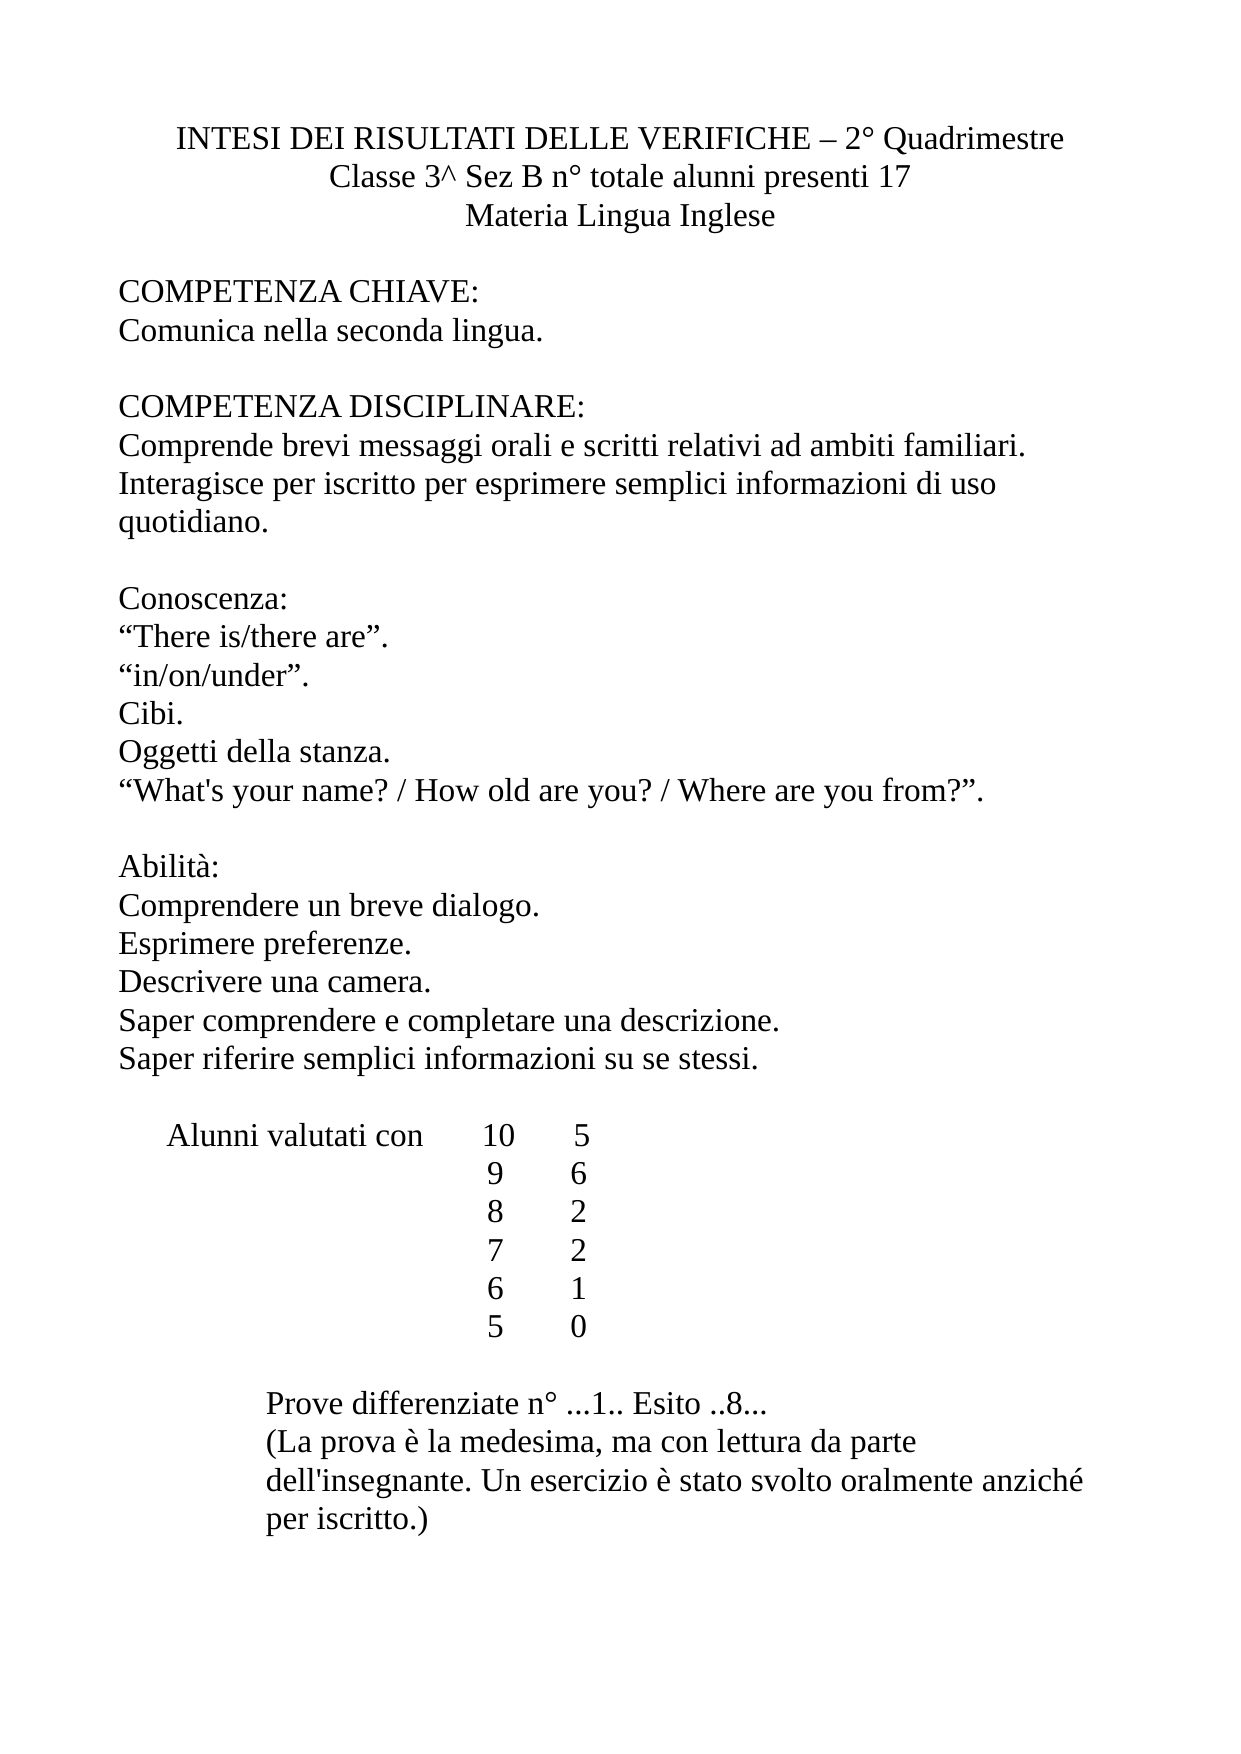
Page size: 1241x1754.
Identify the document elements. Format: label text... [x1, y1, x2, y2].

text INTESI DEI RISULTATI DELLE VERIFICHE – 2° Quadrimestre [118, 118, 1122, 156]
text 6 1 [487, 1268, 1122, 1306]
text “There is/there are”. [118, 616, 1122, 655]
text Alunni valutati con 10 5 [118, 1115, 1122, 1153]
text Comprendere un breve dialogo. [118, 885, 1122, 923]
text Esprimere preferenze. [118, 923, 1122, 961]
text COMPETENZA CHIAVE: [118, 271, 1122, 310]
text 5 0 [487, 1306, 1122, 1345]
text Classe 3^ Sez B n° totale alunni presenti 17 [118, 156, 1122, 195]
text “in/on/under”. [118, 655, 1122, 693]
text Comprende brevi messaggi orali e scritti relativi ad ambiti familiari. [118, 425, 1122, 463]
text Conoscenza: [118, 578, 1122, 616]
text Saper comprendere e completare una descrizione. [118, 1000, 1122, 1038]
text Saper riferire semplici informazioni su se stessi. [118, 1038, 1122, 1076]
text Comunica nella seconda lingua. [118, 310, 1122, 348]
text 7 2 [487, 1230, 1122, 1268]
text Interagisce per iscritto per esprimere semplici informazioni di uso quotidiano. [118, 463, 1122, 540]
text COMPETENZA DISCIPLINARE: [118, 386, 1122, 425]
text “What's your name? / How old are you? / Where are you from?”. [118, 770, 1122, 808]
text Prove differenziate n° ...1.. Esito ..8... [266, 1383, 1122, 1421]
text Abilità: [118, 846, 1122, 885]
text Oggetti della stanza. [118, 731, 1122, 770]
text Cibi. [118, 693, 1122, 731]
text 9 6 [487, 1153, 1122, 1191]
text Materia Lingua Inglese [118, 195, 1122, 233]
text (La prova è la medesima, ma con lettura da parte dell'insegnante. Un esercizio è stato svolto oralmente anziché per iscritto.) [266, 1421, 1122, 1536]
text Descrivere una camera. [118, 961, 1122, 1000]
text 8 2 [487, 1191, 1122, 1230]
